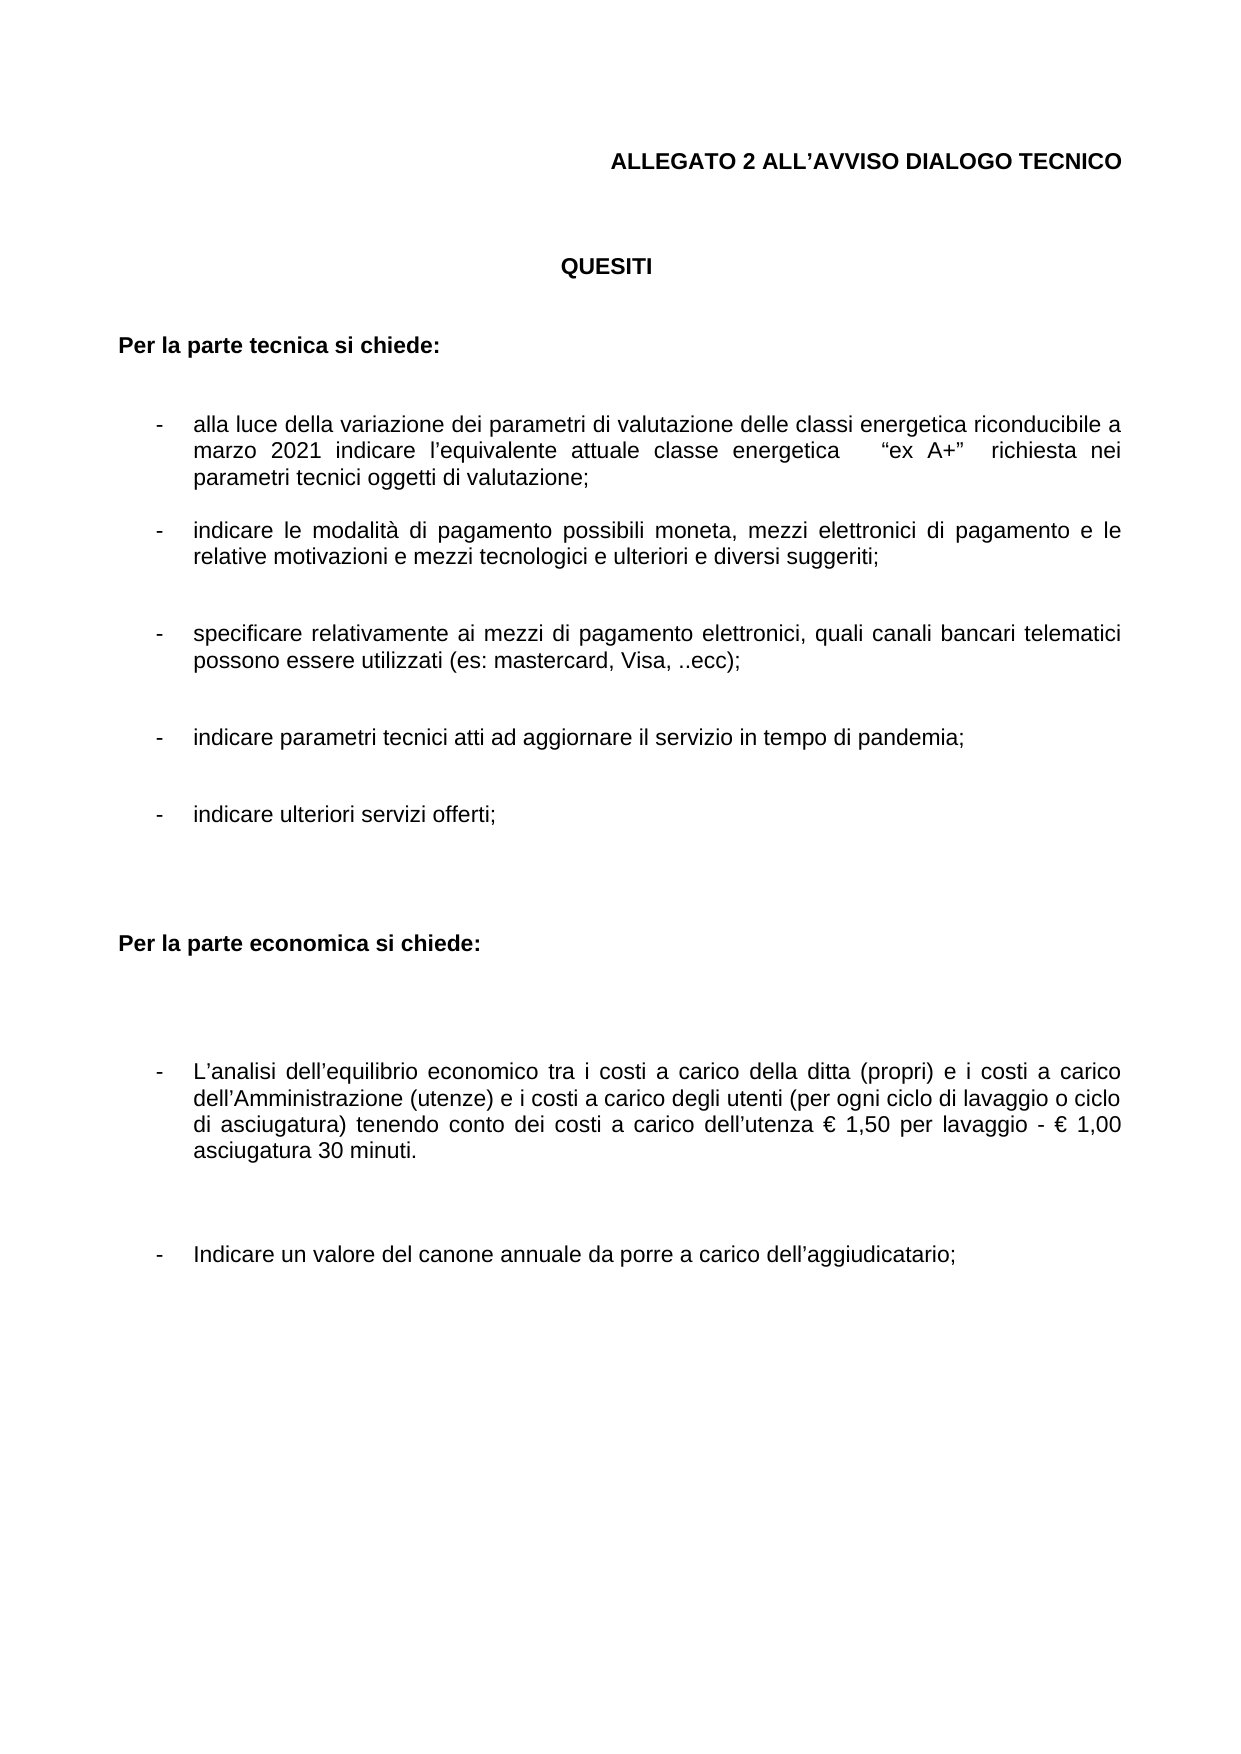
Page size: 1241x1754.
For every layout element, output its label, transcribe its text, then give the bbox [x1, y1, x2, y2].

text Per la parte tecnica si chiede: [118, 332, 1122, 358]
text ALLEGATO 2 ALL’AVVISO DIALOGO TECNICO [118, 148, 1122, 174]
list indicare le modalità di pagamento possibili moneta, mezzi elettronici di pagamento e le relative motivazioni e mezzi tecnologici e ulteriori e diversi suggeriti; [156, 517, 1122, 569]
list specificare relativamente ai mezzi di pagamento elettronici, quali canali bancari telematici possono essere utilizzati (es: mastercard, Visa, ..ecc); [156, 620, 1122, 673]
list L’analisi dell’equilibrio economico tra i costi a carico della ditta (propri) e i costi a carico dell’Amministrazione (utenze) e i costi a carico degli utenti (per ogni ciclo di lavaggio o ciclo di asciugatura) tenendo conto dei costi a carico dell’utenza € 1,50 per lavaggio - € 1,00 asciugatura 30 minuti. [156, 1058, 1122, 1164]
list Indicare un valore del canone annuale da porre a carico dell’aggiudicatario; [156, 1241, 1122, 1267]
list alla luce della variazione dei parametri di valutazione delle classi energetica riconducibile a marzo 2021 indicare l’equivalente attuale classe energetica “ex A+” richiesta nei parametri tecnici oggetti di valutazione; [156, 411, 1122, 490]
text Per la parte economica si chiede: [118, 930, 1122, 956]
list indicare parametri tecnici atti ad aggiornare il servizio in tempo di pandemia; [156, 724, 1122, 750]
list indicare ulteriori servizi offerti; [156, 801, 1122, 828]
text QUESITI [487, 253, 1122, 279]
